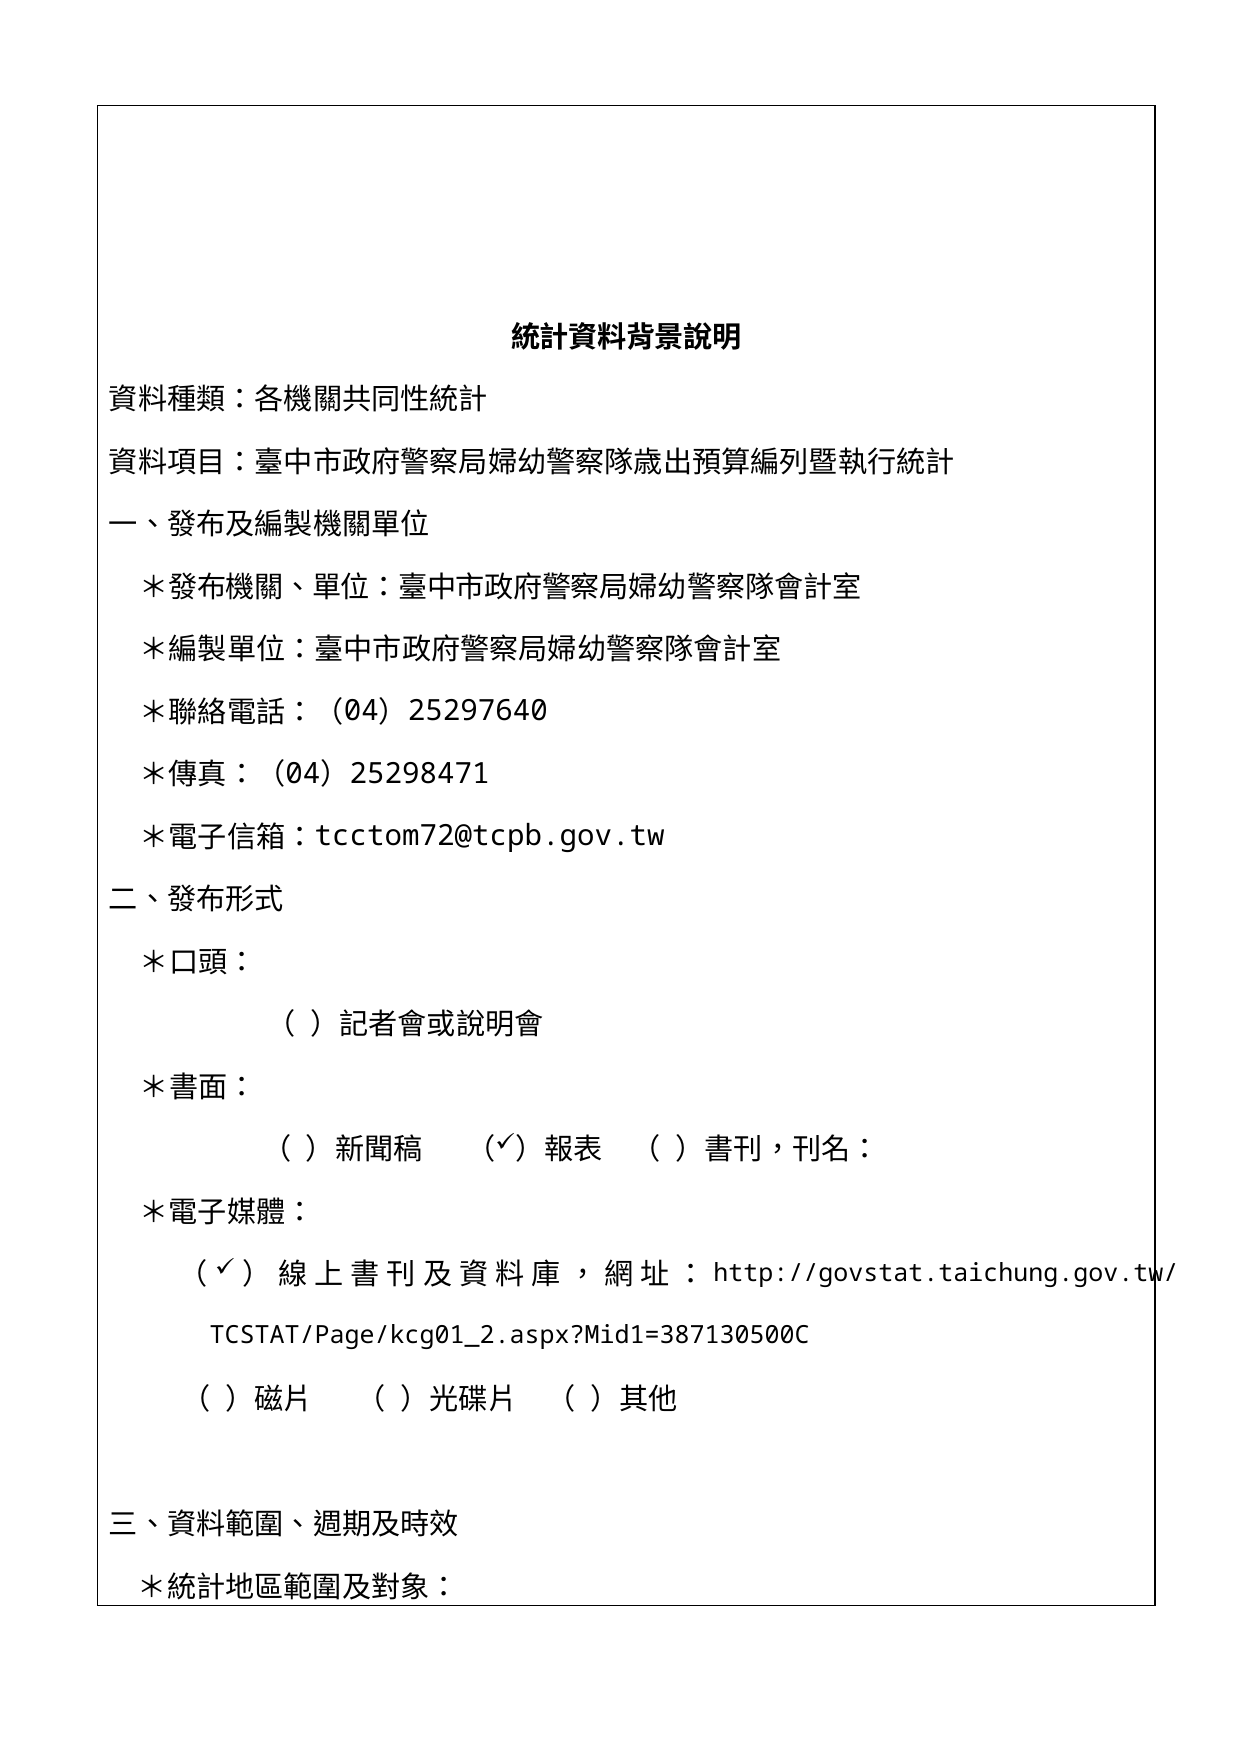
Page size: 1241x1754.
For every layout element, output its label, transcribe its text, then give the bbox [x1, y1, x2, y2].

table_header 統計資料背景說明 資料種類：各機關共同性統計 資料項目：臺中市政府警察局婦幼警察隊歳出預算編列暨執行統計 一、發布及編製機關單位 ＊發布機關、單位：臺中市政府警察局婦幼警察隊會計室 ＊編製單位：臺中市政府警察局婦幼警察隊會計室 ＊聯絡電話：（04）25297640 ＊傳真：（04）25298471 ＊電子信箱：tcctom72@tcpb.gov.tw 二、發布形式 口頭： （ ）記者會或說明會 書面： （ ）新聞稿 （P）報表 （ ）書刊，刊名： ＊電子媒體： （P）線上書刊及資料庫，網址：http://govstat.taichung.gov.tw/TCSTAT/Page/kcg01_2.aspx?Mid1=387130500C （ ）磁片 （ ）光碟片 （ ）其他 三、資料範圍、週期及時效 ＊統計地區範圍及對象： 本隊歲出預算編列及執行情形，均為統計對象。 ＊統計標準時間：預算數以全年度預算數為準，執行數以每季累計執行數為準。 ＊統計項目定義： （一）預算數：係指法定預算數（不含統籌科目），惟於填報時，如該年度預算 尚未經議會審議通過，則請以預算案金額填列，俟完成法定預算程序後， 再行更新填列為法定預算數；另於年度中奉准動支第一、二預備金、辦理 經費流用及追加減預算之數額，請與法定預算加總計入。 （二）執行數：請按「季」累計填報，含實支數、暫付數與年度終了保留數之 合計數。 （三）經資門總計=人事經費+業務經費【含業務費、獎補助費(經常門)及第一 預備金】+設備經費【含設備及投資+獎補助費(資本門)】。 （四）道路安全獎勵金：係指年度依據「道路交通違規罰鍰收入分配及運用辦 法」等相關規定核發處理道路交通安全人員之獎勵金。 （五）其他業務獎金：除道安獎金外之其他業務獎勵金。 （六）民眾舉發獎金：民眾提供線索協助破案獎勵金等均屬之。 （七）水電費：預算書用途別科目所列「水電費」之合計數(不含已列入一般性 補助款指定辦理施政項目預算數)。 （八）通訊費：預算書用途別科目所列「通訊費」之合計數(不含已列入一般性 補助款指定辦理施政項目預算數)。 （九）油料：凡預算書「物品」或「油料」用途別科目說明欄，所列油料費用 均屬之(含車輛及機械用油等)。 （十）員警服裝費：凡預算書員警服裝費含員警配件等均屬之（「新式警察制 服換裝經費─警政署補助款」納入預算部分另行列示）。 （十一）刑事辦案費：偵辦刑事案件所需費用等均屬之。 （十二）調閱刑案通聯費用：調閱刑案通聯所需費用等均屬之。 （十三）尿液檢驗費：毒品尿液檢驗所需費用等均屬之。 （十四）房屋建築養護費：預算書用途別科目所列「房屋建築養護費」之合計 數。 （十五）車輛及辦公器具養護費：預算書用途別科目所列「車輛及辦公器具養 護費」之合計數。 （十六）設施及機械設備養護費：預算書用途別科目所列「設施及機械設備養 護費」之合計數(不含已列入一般性補助款指定辦理施政項目預算數)。 （十七）一般性補助款指定辦理施政項目：係行政院主計總處核列各縣市(含直 轄市)政府警察機關基本設施補助款指定辦理施政項目之金額。 （十八）重要路口監視系統及行動載具：預算書說明欄，所列之金額扣除「一般性補助款指定辦理施政項目」，均於「自行編列經費」欄位表達。 （十九）汰換使用年限警車：預算書說明欄，所列之金額扣除「一般性補助款指定辦理施政項目」，均於「自行編列經費」欄位表達。 (二十) 整建警察辦公廳舍：預算書說明欄，所列之金額扣除「一般性補助款指定辦理施政項目」及「前瞻基礎建設計畫─公有危險建築補強重建」，均於「自行編列經費」欄位表達。 （二十一）前瞻基礎建設計畫─公有危險建築補強重建：預算書說明欄，所列「前瞻基礎建設計畫─公有危險建築補強重建─地方警察廳舍」之金額。 （二十二）資訊軟硬體設備費：預算書用途別科目所列「資訊軟硬體設備費」之合計數(不含已列入一般性補助款指定辦理施政項目預算數)。 ＊統計單位：元 ＊統計分類：按部分重點科目及項目分類。 ＊發布週期：季 ＊時效：第1、2、3季10日、第4季41日。 ＊資料變革：無 四、公開資料發布訊息 ＊預告發布日期：第1、2、3季於次月10日、第4季於次年2月10日(原訂預告發布日期如遇例假日或國定假日則延至下一個工作日發布) ＊同步發送單位：臺中市政府主計處、臺中市政府警察局 五、資料品質 ＊統計指標編製方法與資料來源說明： 1.由本隊會計室依據歲出預算明細分類帳彙編。 2.年度執行中，如發生動支預備金(含動一及動二)、經費流用及辦理追加減預 算之情事，各季預算數因而增減變動，則請於備註欄位敘明。 ＊統計資料交叉查核及確保資料合理性之機制：總計＝各項編制類別加總。 六、須注意及預定改變之事項：*30910-02-01-3 七、其他事項：無 [98, 106, 1154, 1605]
